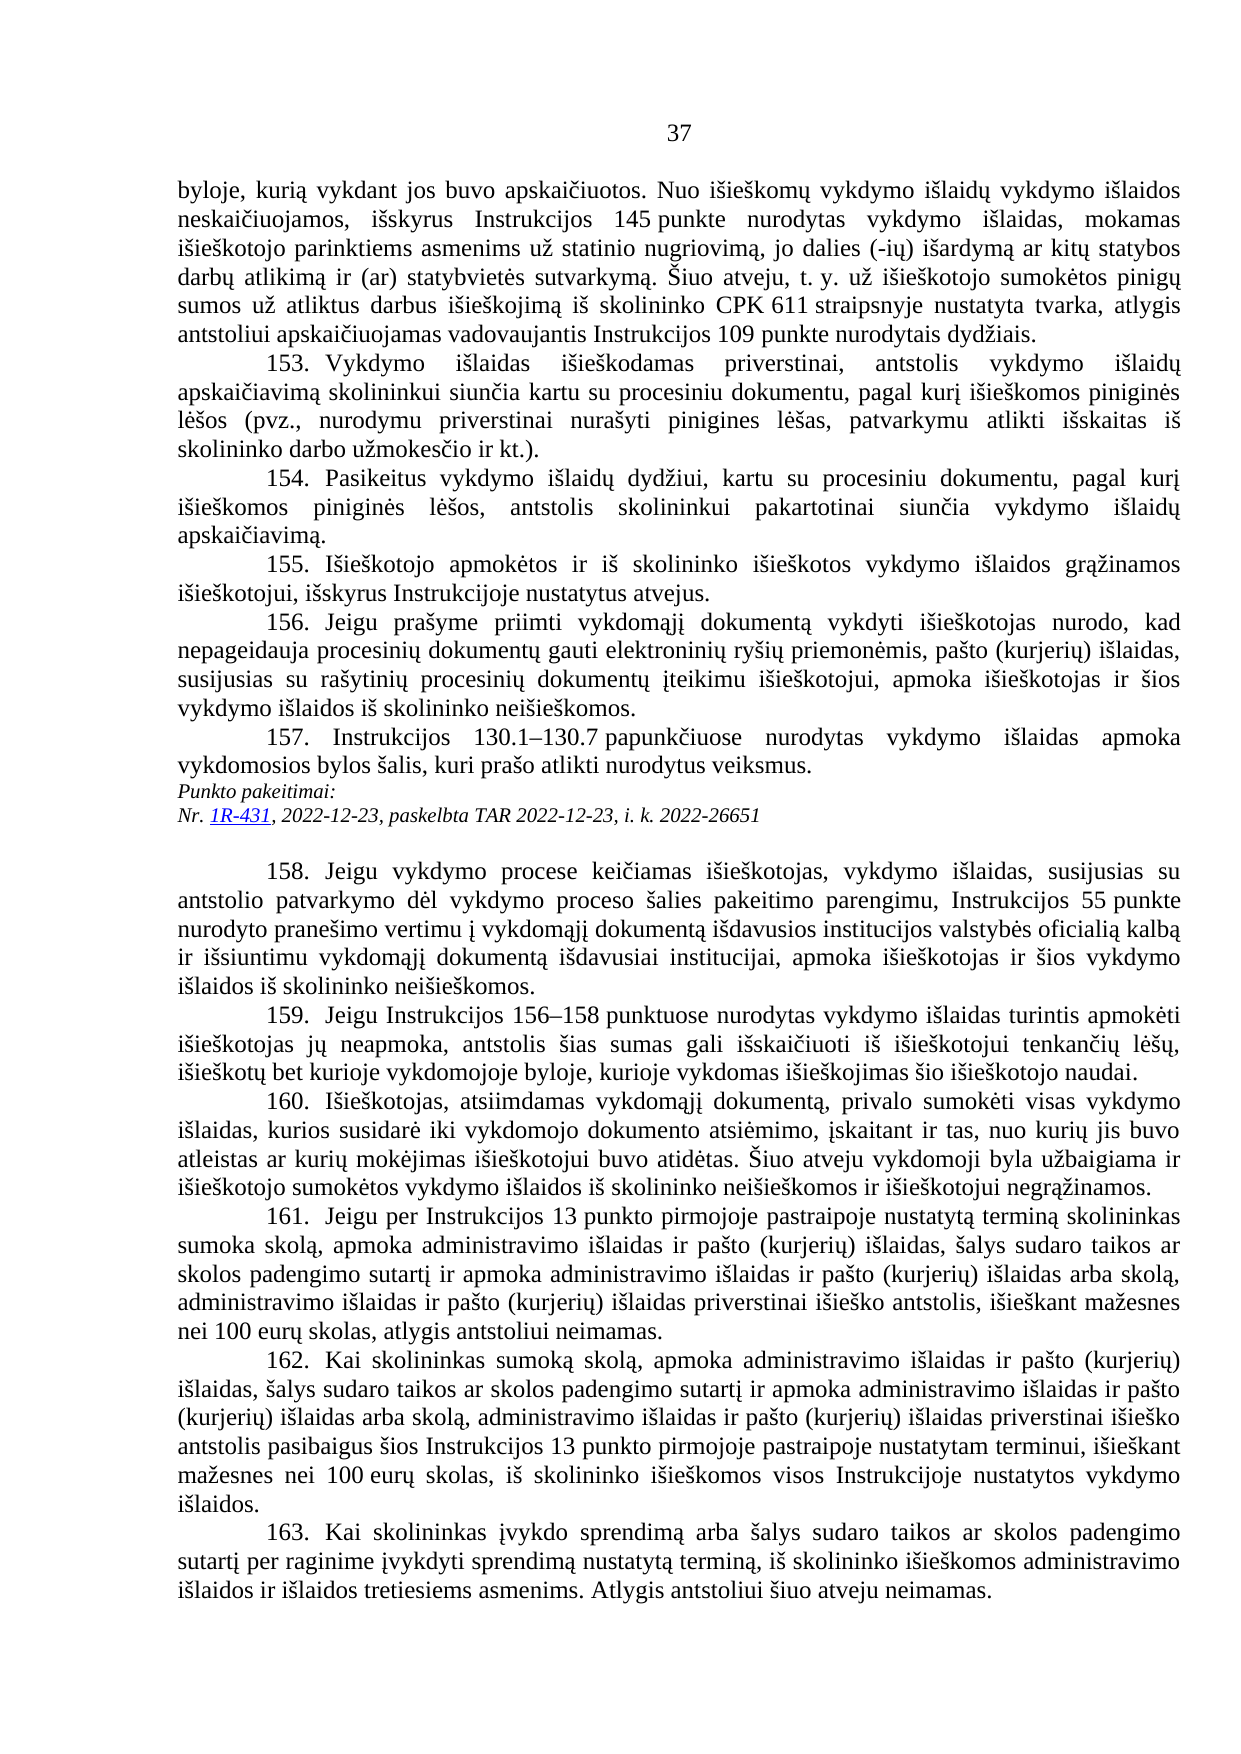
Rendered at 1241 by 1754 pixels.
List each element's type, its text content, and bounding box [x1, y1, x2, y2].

text 160. Išieškotojas, atsiimdamas vykdomąjį dokumentą, privalo sumokėti visas vykdymo išlaidas, kurios susidarė iki vykdomojo dokumento atsiėmimo, įskaitant ir tas, nuo kurių jis buvo atleistas ar kurių mokėjimas išieškotojui buvo atidėtas. Šiuo atveju vykdomoji byla užbaigiama ir išieškotojo sumokėtos vykdymo išlaidos iš skolininko neišieškomos ir išieškotojui negrąžinamos. [177, 1086, 1181, 1201]
text 157. Instrukcijos 130.1–130.7 papunkčiuose nurodytas vykdymo išlaidas apmoka vykdomosios bylos šalis, kuri prašo atlikti nurodytus veiksmus. [177, 722, 1181, 779]
text 159. Jeigu Instrukcijos 156–158 punktuose nurodytas vykdymo išlaidas turintis apmokėti išieškotojas jų neapmoka, antstolis šias sumas gali išskaičiuoti iš išieškotojui tenkančių lėšų, išieškotų bet kurioje vykdomojoje byloje, kurioje vykdomas išieškojimas šio išieškotojo naudai. [177, 1000, 1181, 1086]
text Punkto pakeitimai: [177, 779, 1181, 803]
text 155. Išieškotojo apmokėtos ir iš skolininko išieškotos vykdymo išlaidos grąžinamos išieškotojui, išskyrus Instrukcijoje nustatytus atvejus. [177, 549, 1181, 607]
text 162. Kai skolininkas sumoką skolą, apmoka administravimo išlaidas ir pašto (kurjerių) išlaidas, šalys sudaro taikos ar skolos padengimo sutartį ir apmoka administravimo išlaidas ir pašto (kurjerių) išlaidas arba skolą, administravimo išlaidas ir pašto (kurjerių) išlaidas priverstinai išieško antstolis pasibaigus šios Instrukcijos 13 punkto pirmojoje pastraipoje nustatytam terminui, išieškant mažesnes nei 100 eurų skolas, iš skolininko išieškomos visos Instrukcijoje nustatytos vykdymo išlaidos. [177, 1345, 1181, 1517]
text 154. Pasikeitus vykdymo išlaidų dydžiui, kartu su procesiniu dokumentu, pagal kurį išieškomos piniginės lėšos, antstolis skolininkui pakartotinai siunčia vykdymo išlaidų apskaičiavimą. [177, 463, 1181, 549]
text byloje, kurią vykdant jos buvo apskaičiuotos. Nuo išieškomų vykdymo išlaidų vykdymo išlaidos neskaičiuojamos, išskyrus Instrukcijos 145 punkte nurodytas vykdymo išlaidas, mokamas išieškotojo parinktiems asmenims už statinio nugriovimą, jo dalies (-ių) išardymą ar kitų statybos darbų atlikimą ir (ar) statybvietės sutvarkymą. Šiuo atveju, t. y. už išieškotojo sumokėtos pinigų sumos už atliktus darbus išieškojimą iš skolininko CPK 611 straipsnyje nustatyta tvarka, atlygis antstoliui apskaičiuojamas vadovaujantis Instrukcijos 109 punkte nurodytais dydžiais. [177, 176, 1181, 348]
text 158. Jeigu vykdymo procese keičiamas išieškotojas, vykdymo išlaidas, susijusias su antstolio patvarkymo dėl vykdymo proceso šalies pakeitimo parengimu, Instrukcijos 55 punkte nurodyto pranešimo vertimu į vykdomąjį dokumentą išdavusios institucijos valstybės oficialią kalbą ir išsiuntimu vykdomąjį dokumentą išdavusiai institucijai, apmoka išieškotojas ir šios vykdymo išlaidos iš skolininko neišieškomos. [177, 856, 1181, 1000]
text 156. Jeigu prašyme priimti vykdomąjį dokumentą vykdyti išieškotojas nurodo, kad nepageidauja procesinių dokumentų gauti elektroninių ryšių priemonėmis, pašto (kurjerių) išlaidas, susijusias su rašytinių procesinių dokumentų įteikimu išieškotojui, apmoka išieškotojas ir šios vykdymo išlaidos iš skolininko neišieškomos. [177, 607, 1181, 722]
text Nr. 1R-431, 2022-12-23, paskelbta TAR 2022-12-23, i. k. 2022-26651 [177, 803, 1181, 827]
text 163. Kai skolininkas įvykdo sprendimą arba šalys sudaro taikos ar skolos padengimo sutartį per raginime įvykdyti sprendimą nustatytą terminą, iš skolininko išieškomos administravimo išlaidos ir išlaidos tretiesiems asmenims. Atlygis antstoliui šiuo atveju neimamas. [177, 1517, 1181, 1604]
text 153. Vykdymo išlaidas išieškodamas priverstinai, antstolis vykdymo išlaidų apskaičiavimą skolininkui siunčia kartu su procesiniu dokumentu, pagal kurį išieškomos piniginės lėšos (pvz., nurodymu priverstinai nurašyti pinigines lėšas, patvarkymu atlikti išskaitas iš skolininko darbo užmokesčio ir kt.). [177, 348, 1181, 463]
text 161. Jeigu per Instrukcijos 13 punkto pirmojoje pastraipoje nustatytą terminą skolininkas sumoka skolą, apmoka administravimo išlaidas ir pašto (kurjerių) išlaidas, šalys sudaro taikos ar skolos padengimo sutartį ir apmoka administravimo išlaidas ir pašto (kurjerių) išlaidas arba skolą, administravimo išlaidas ir pašto (kurjerių) išlaidas priverstinai išieško antstolis, išieškant mažesnes nei 100 eurų skolas, atlygis antstoliui neimamas. [177, 1201, 1181, 1345]
